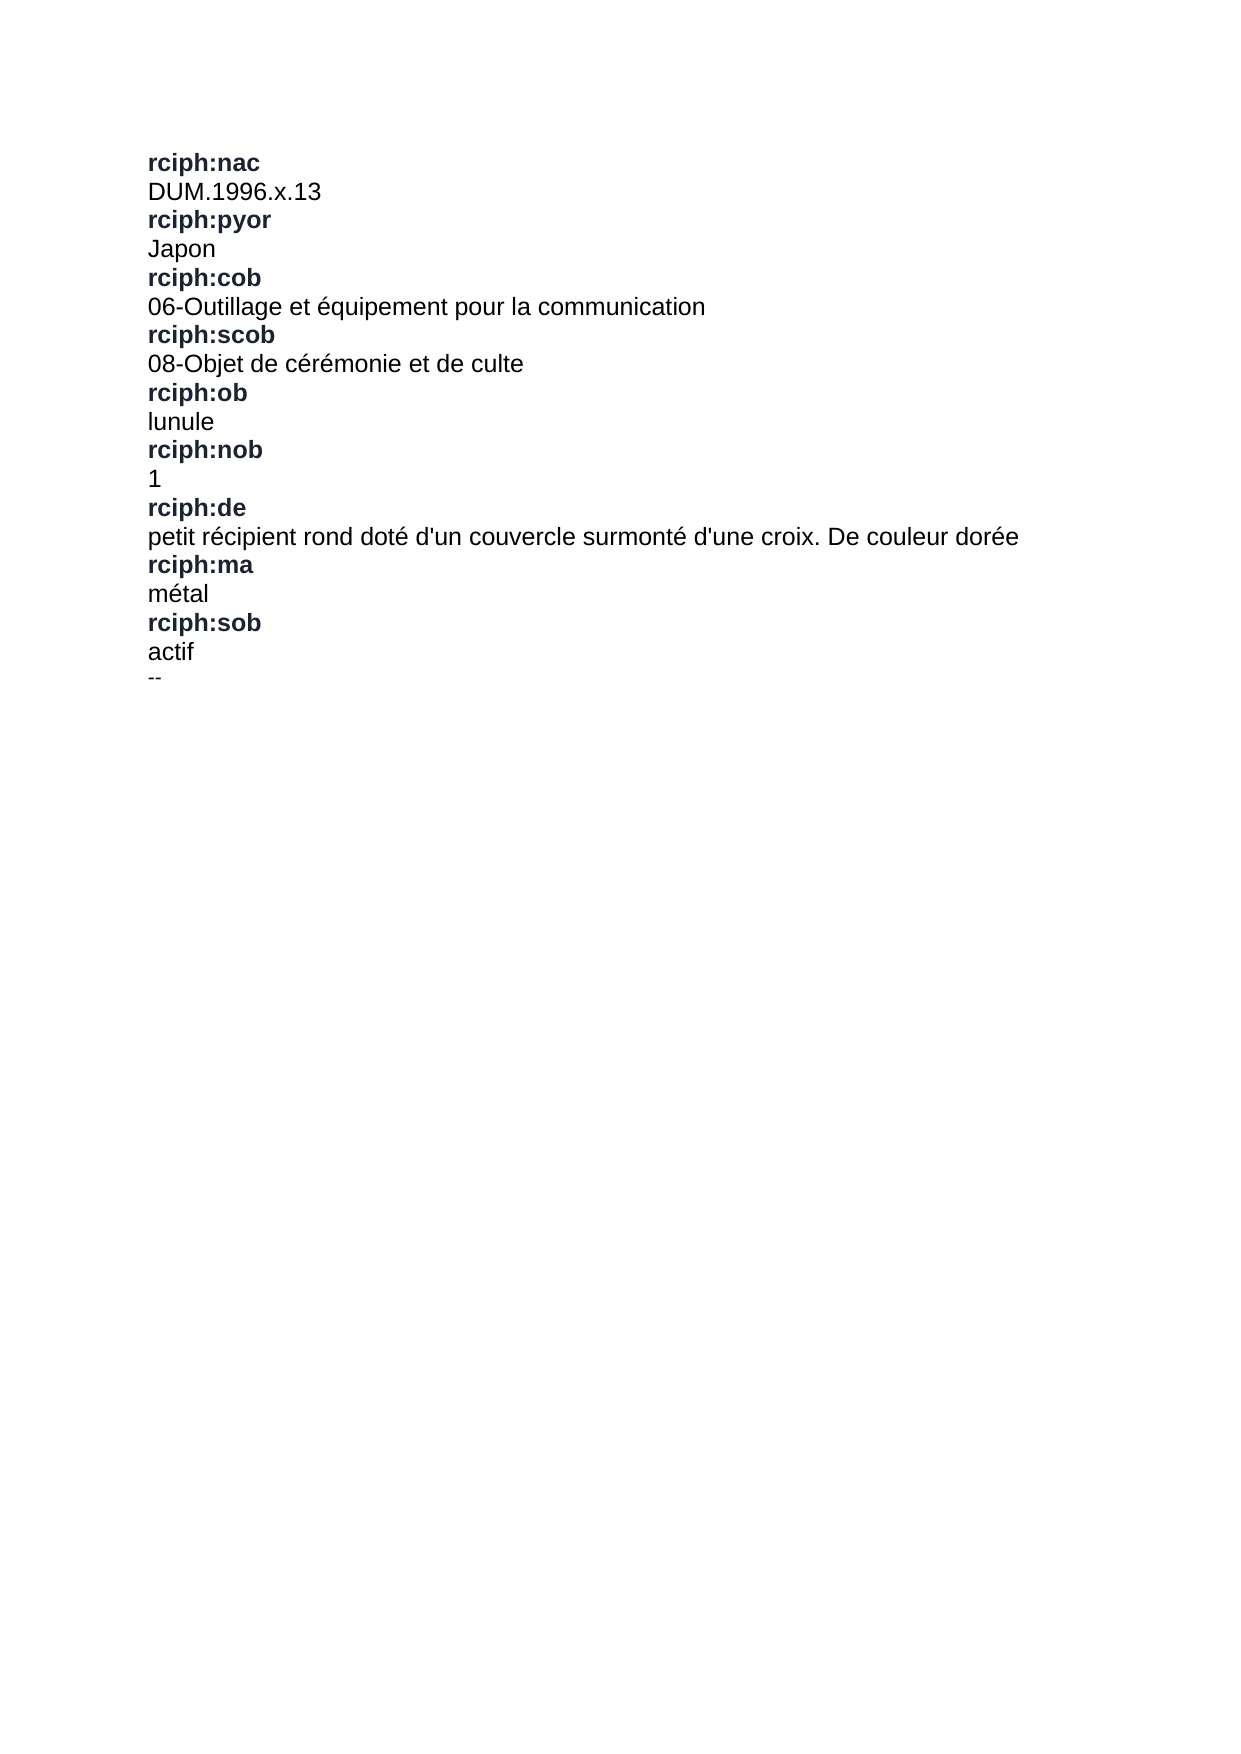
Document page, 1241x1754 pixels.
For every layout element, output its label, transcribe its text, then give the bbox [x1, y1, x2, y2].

text rciph:cob [148, 263, 1092, 291]
text rciph:nac [148, 148, 1092, 176]
text 06-Outillage et équipement pour la communication [148, 291, 1092, 320]
text DUM.1996.x.13 [148, 176, 1092, 205]
text métal [148, 579, 1092, 608]
text rciph:sob [148, 608, 1092, 636]
text petit récipient rond doté d'un couvercle surmonté d'une croix. De couleur dorée [148, 521, 1092, 550]
text rciph:ma [148, 550, 1092, 579]
text -- [148, 665, 1092, 689]
text rciph:de [148, 493, 1092, 521]
text Japon [148, 234, 1092, 263]
text 1 [148, 464, 1092, 493]
text lunule [148, 406, 1092, 435]
text rciph:nob [148, 435, 1092, 464]
text rciph:scob [148, 320, 1092, 349]
text actif [148, 636, 1092, 665]
text rciph:pyor [148, 205, 1092, 234]
text 08-Objet de cérémonie et de culte [148, 349, 1092, 378]
text rciph:ob [148, 378, 1092, 406]
